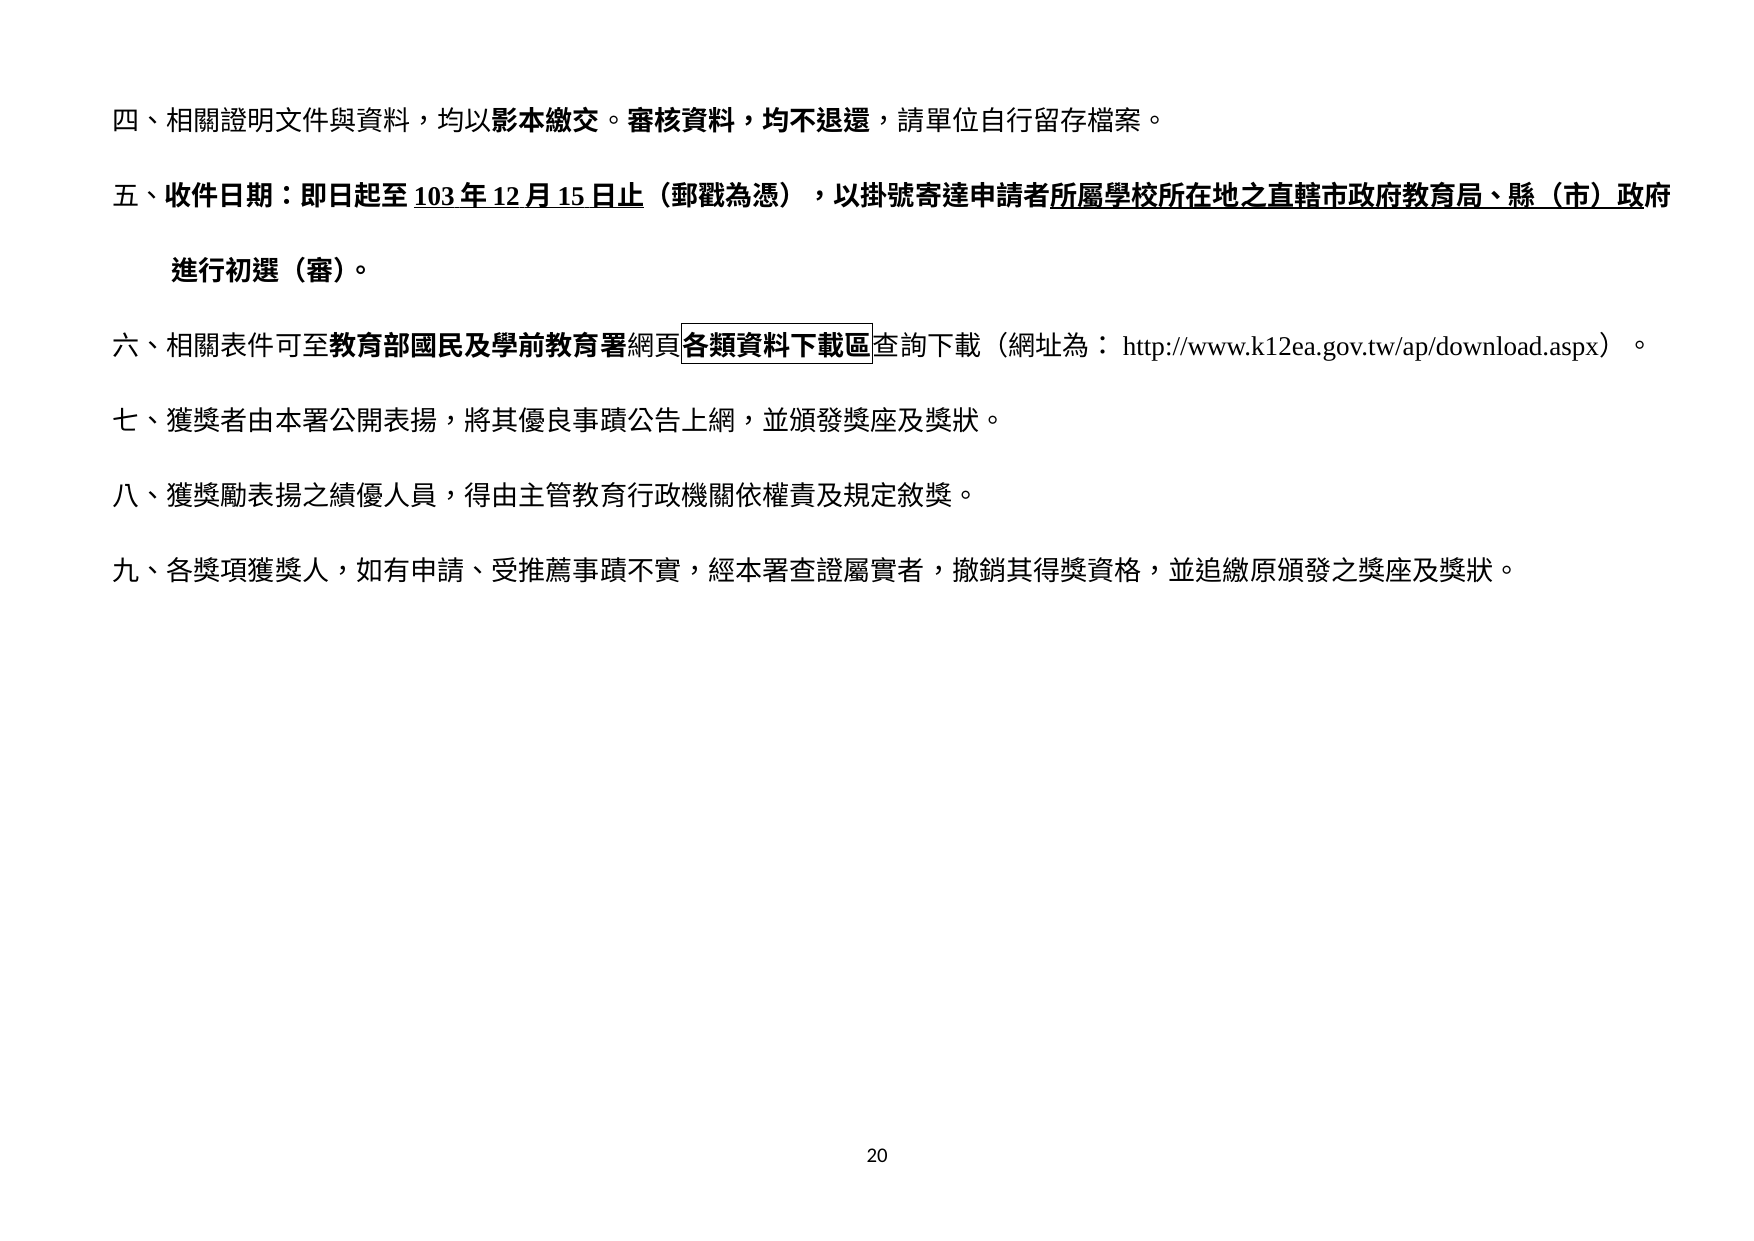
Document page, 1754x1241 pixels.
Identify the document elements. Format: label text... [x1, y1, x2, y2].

text 七、獲獎者由本署公開表揚，將其優良事蹟公告上網，並頒發獎座及獎狀。 [112, 381, 1671, 456]
text 六、相關表件可至教育部國民及學前教育署網頁各類資料下載區查詢下載（網址為： http://www.k12ea.gov.tw/ap/download.aspx）。 [112, 306, 1671, 381]
text 八、獲獎勵表揚之績優人員，得由主管教育行政機關依權責及規定敘獎。 [112, 456, 1671, 531]
text 五、收件日期：即日起至103年12月15日止（郵戳為憑），以掛號寄達申請者所屬學校所在地之直轄市政府教育局、縣（市）政府進行初選（審）。 [112, 156, 1671, 306]
text 九、各獎項獲獎人，如有申請、受推薦事蹟不實，經本署查證屬實者，撤銷其得獎資格，並追繳原頒發之獎座及獎狀。 [112, 531, 1671, 606]
text 四、相關證明文件與資料，均以影本繳交。審核資料，均不退還，請單位自行留存檔案。 [112, 81, 1671, 156]
